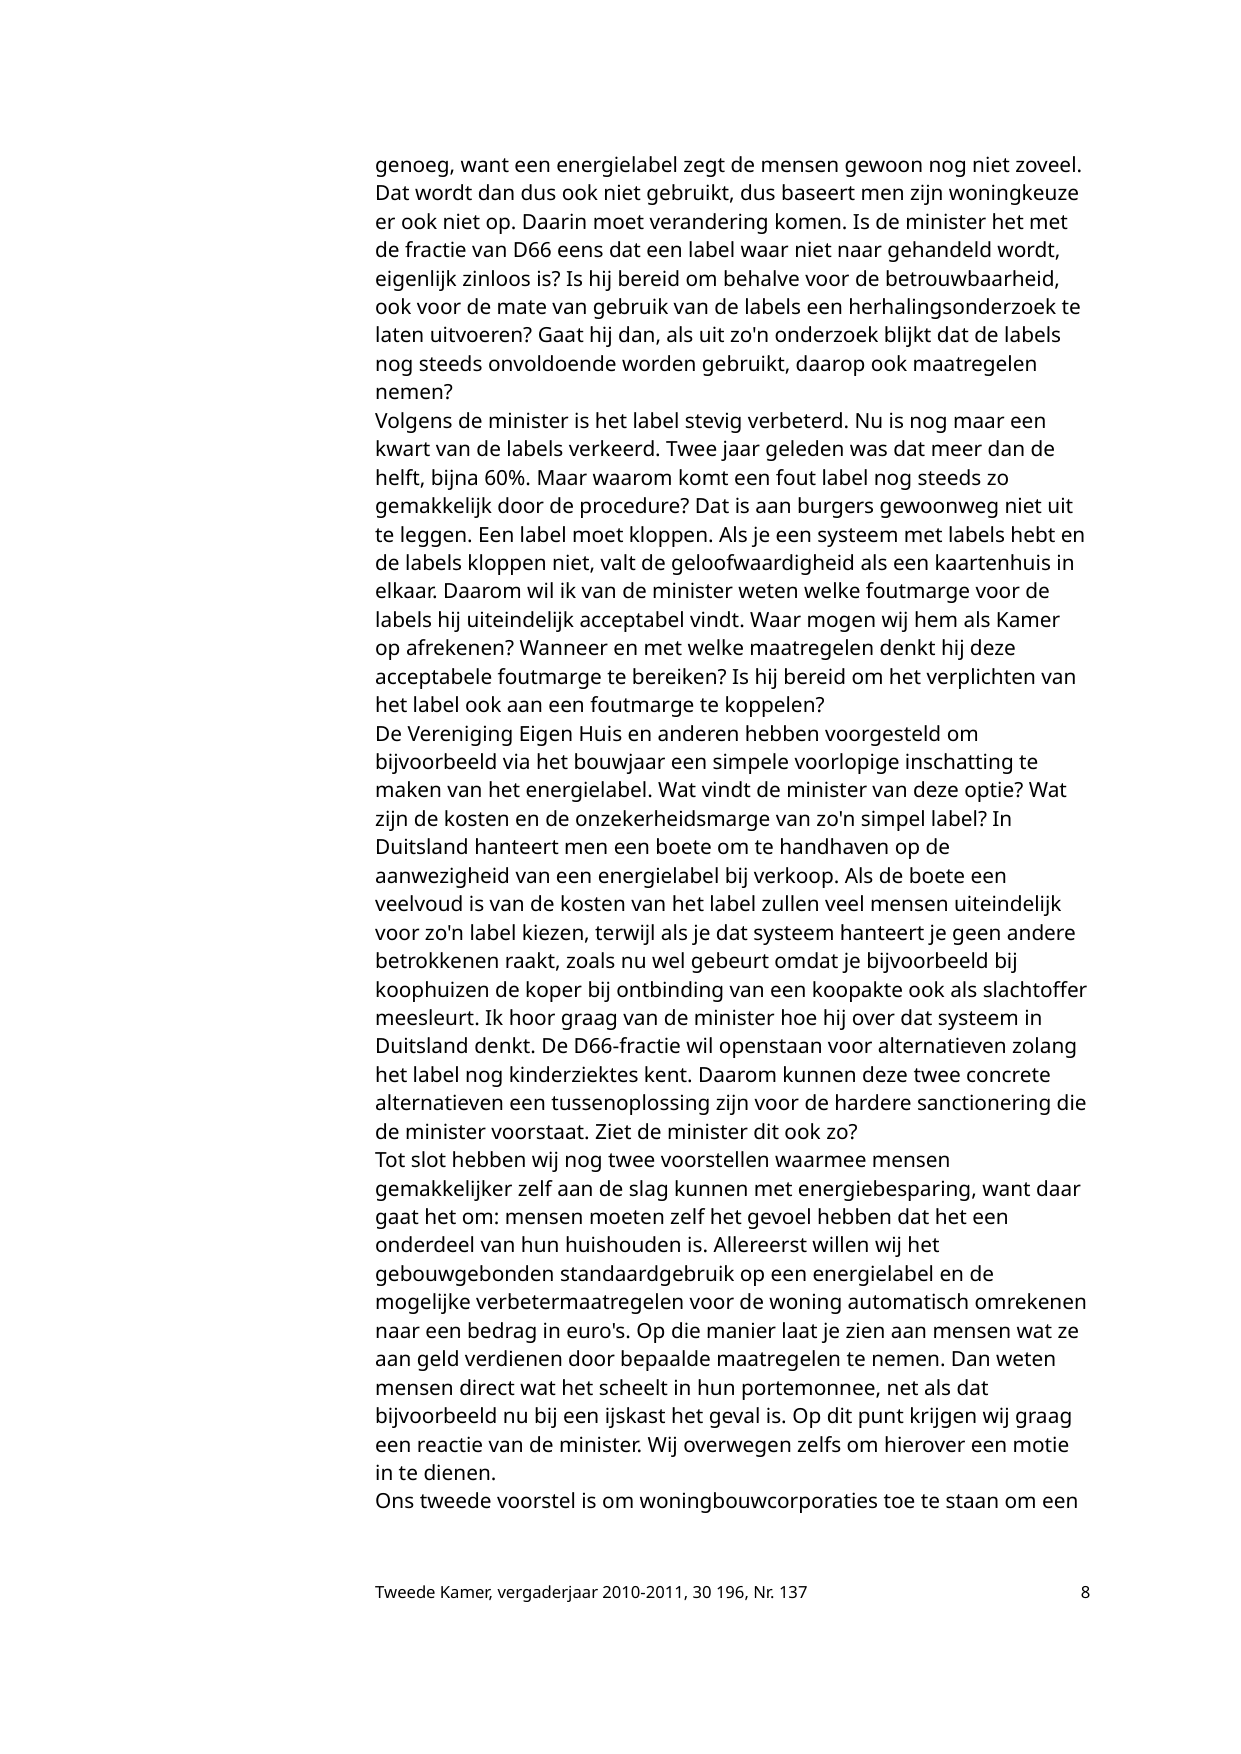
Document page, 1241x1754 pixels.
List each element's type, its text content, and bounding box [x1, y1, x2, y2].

text De Vereniging Eigen Huis en anderen hebben voorgesteld om bijvoorbeeld via het bouwjaar een simpele voorlopige inschatting te maken van het energielabel. Wat vindt de minister van deze optie? Wat zijn de kosten en de onzekerheidsmarge van zo'n simpel label? In Duitsland hanteert men een boete om te handhaven op de aanwezigheid van een energielabel bij verkoop. Als de boete een veelvoud is van de kosten van het label zullen veel mensen uiteindelijk voor zo'n label kiezen, terwijl als je dat systeem hanteert je geen andere betrokkenen raakt, zoals nu wel gebeurt omdat je bijvoorbeeld bij koophuizen de koper bij ontbinding van een koopakte ook als slachtoffer meesleurt. Ik hoor graag van de minister hoe hij over dat systeem in Duitsland denkt. De D66-fractie wil openstaan voor alternatieven zolang het label nog kinderziektes kent. Daarom kunnen deze twee concrete alternatieven een tussenoplossing zijn voor de hardere sanctionering die de minister voorstaat. Ziet de minister dit ook zo? [375, 719, 1090, 1145]
text Ons tweede voorstel is om woningbouwcorporaties toe te staan om een [375, 1487, 1090, 1515]
text Tot slot hebben wij nog twee voorstellen waarmee mensen gemakkelijker zelf aan de slag kunnen met energiebesparing, want daar gaat het om: mensen moeten zelf het gevoel hebben dat het een onderdeel van hun huishouden is. Allereerst willen wij het gebouwgebonden standaardgebruik op een energielabel en de mogelijke verbetermaatregelen voor de woning automatisch omrekenen naar een bedrag in euro's. Op die manier laat je zien aan mensen wat ze aan geld verdienen door bepaalde maatregelen te nemen. Dan weten mensen direct wat het scheelt in hun portemonnee, net als dat bijvoorbeeld nu bij een ijskast het geval is. Op dit punt krijgen wij graag een reactie van de minister. Wij overwegen zelfs om hierover een motie in te dienen. [375, 1145, 1090, 1487]
text genoeg, want een energielabel zegt de mensen gewoon nog niet zoveel. Dat wordt dan dus ook niet gebruikt, dus baseert men zijn woningkeuze er ook niet op. Daarin moet verandering komen. Is de minister het met de fractie van D66 eens dat een label waar niet naar gehandeld wordt, eigenlijk zinloos is? Is hij bereid om behalve voor de betrouwbaarheid, ook voor de mate van gebruik van de labels een herhalingsonderzoek te laten uitvoeren? Gaat hij dan, als uit zo'n onderzoek blijkt dat de labels nog steeds onvoldoende worden gebruikt, daarop ook maatregelen nemen? [375, 150, 1090, 406]
text Volgens de minister is het label stevig verbeterd. Nu is nog maar een kwart van de labels verkeerd. Twee jaar geleden was dat meer dan de helft, bijna 60%. Maar waarom komt een fout label nog steeds zo gemakkelijk door de procedure? Dat is aan burgers gewoonweg niet uit te leggen. Een label moet kloppen. Als je een systeem met labels hebt en de labels kloppen niet, valt de geloofwaardigheid als een kaartenhuis in elkaar. Daarom wil ik van de minister weten welke foutmarge voor de labels hij uiteindelijk acceptabel vindt. Waar mogen wij hem als Kamer op afrekenen? Wanneer en met welke maatregelen denkt hij deze acceptabele foutmarge te bereiken? Is hij bereid om het verplichten van het label ook aan een foutmarge te koppelen? [375, 406, 1090, 719]
